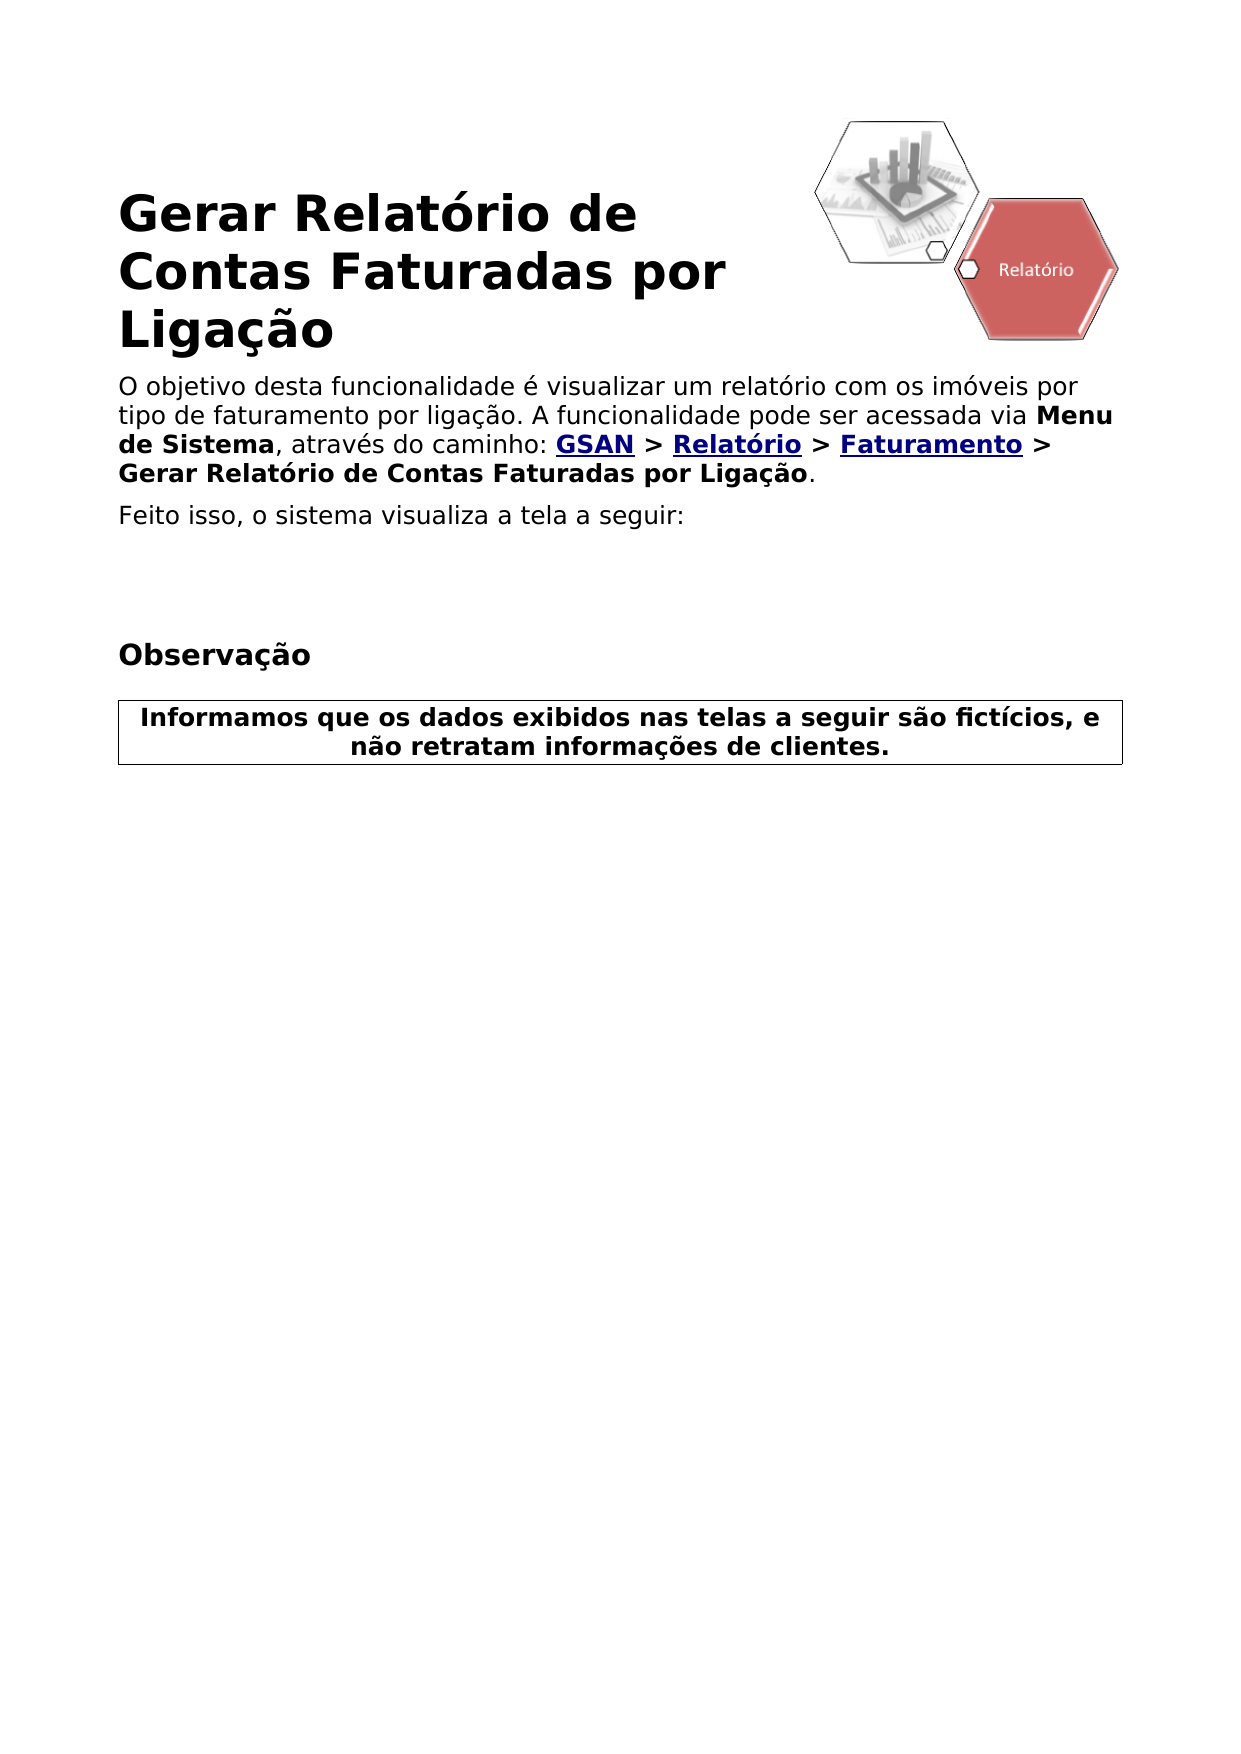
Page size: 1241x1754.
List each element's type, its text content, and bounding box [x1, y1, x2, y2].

subtitle Gerar Relatório de Contas Faturadas por Ligação [118, 185, 1122, 359]
subtitle Observação [118, 639, 1122, 673]
table_header Informamos que os dados exibidos nas telas a seguir são fictícios, e não retratam informações de clientes. [119, 701, 1122, 764]
text O objetivo desta funcionalidade é visualizar um relatório com os imóveis por tipo de faturamento por ligação. A funcionalidade pode ser acessada via Menu de Sistema, através do caminho: GSAN > Relatório > Faturamento > Gerar Relatório de Contas Faturadas por Ligação. [118, 372, 1122, 489]
text Feito isso, o sistema visualiza a tela a seguir: [118, 501, 1122, 530]
picture [809, 118, 1123, 342]
